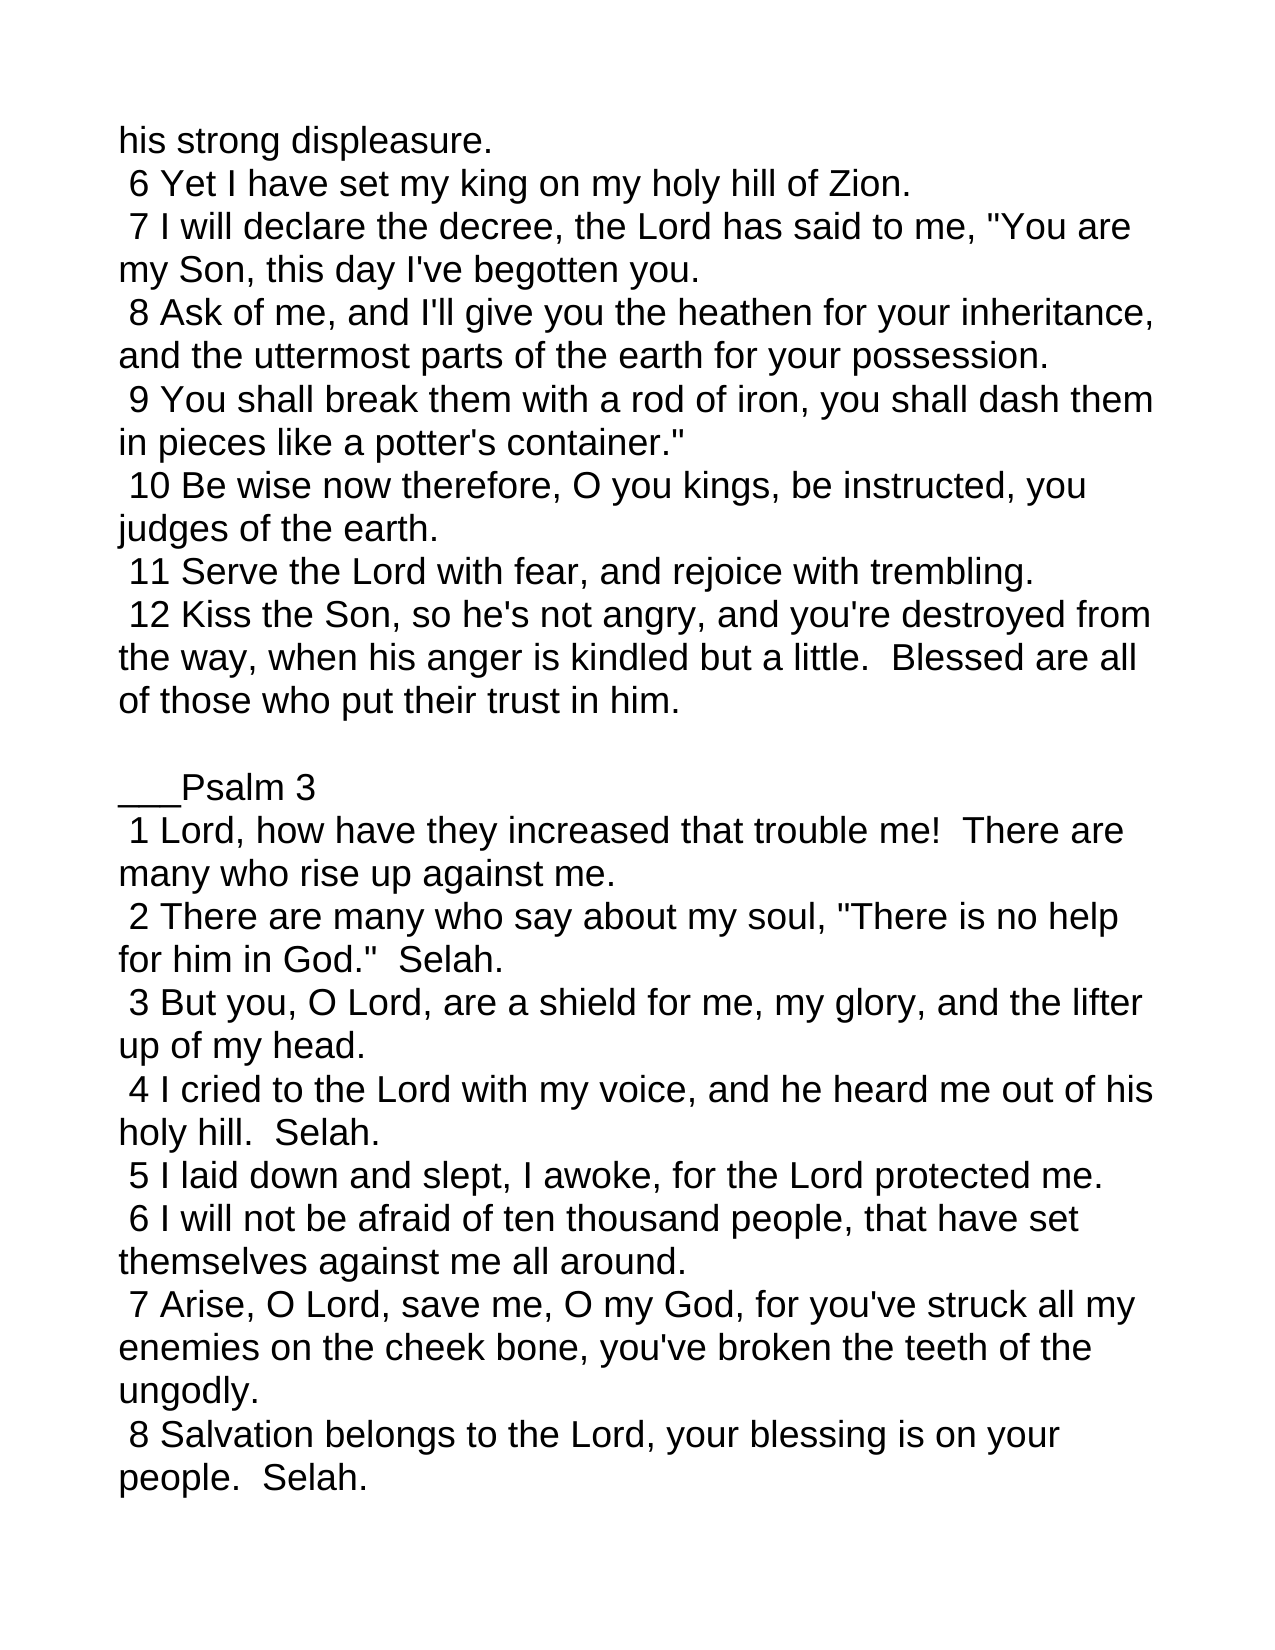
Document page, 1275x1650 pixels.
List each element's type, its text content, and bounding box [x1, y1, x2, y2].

text ___Psalm 3 [118, 765, 1157, 808]
text 12 Kiss the Son, so he's not angry, and you're destroyed from the way, when his anger is kindled but a little. Blessed are all of those who put their trust in him. [118, 592, 1157, 722]
text 6 Yet I have set my king on my holy hill of Zion. [118, 161, 1157, 204]
text 4 I cried to the Lord with my voice, and he heard me out of his holy hill. Selah. [118, 1067, 1157, 1153]
text 7 I will declare the decree, the Lord has said to me, "You are my Son, this day I've begotten you. [118, 204, 1157, 291]
text 9 You shall break them with a rod of iron, you shall dash them in pieces like a potter's container." [118, 377, 1157, 463]
text 7 Arise, O Lord, save me, O my God, for you've struck all my enemies on the cheek bone, you've broken the teeth of the ungodly. [118, 1282, 1157, 1412]
text 10 Be wise now therefore, O you kings, be instructed, you judges of the earth. [118, 463, 1157, 549]
text 2 There are many who say about my soul, "There is no help for him in God." Selah. [118, 894, 1157, 981]
text 5 I laid down and slept, I awoke, for the Lord protected me. [118, 1153, 1157, 1196]
text 6 I will not be afraid of ten thousand people, that have set themselves against me all around. [118, 1196, 1157, 1282]
text his strong displeasure. [118, 118, 1157, 161]
text 8 Salvation belongs to the Lord, your blessing is on your people. Selah. [118, 1412, 1157, 1498]
text 3 But you, O Lord, are a shield for me, my glory, and the lifter up of my head. [118, 981, 1157, 1067]
text 8 Ask of me, and I'll give you the heathen for your inheritance, and the uttermost parts of the earth for your possession. [118, 291, 1157, 377]
text 11 Serve the Lord with fear, and rejoice with trembling. [118, 549, 1157, 592]
text 1 Lord, how have they increased that trouble me! There are many who rise up against me. [118, 808, 1157, 894]
